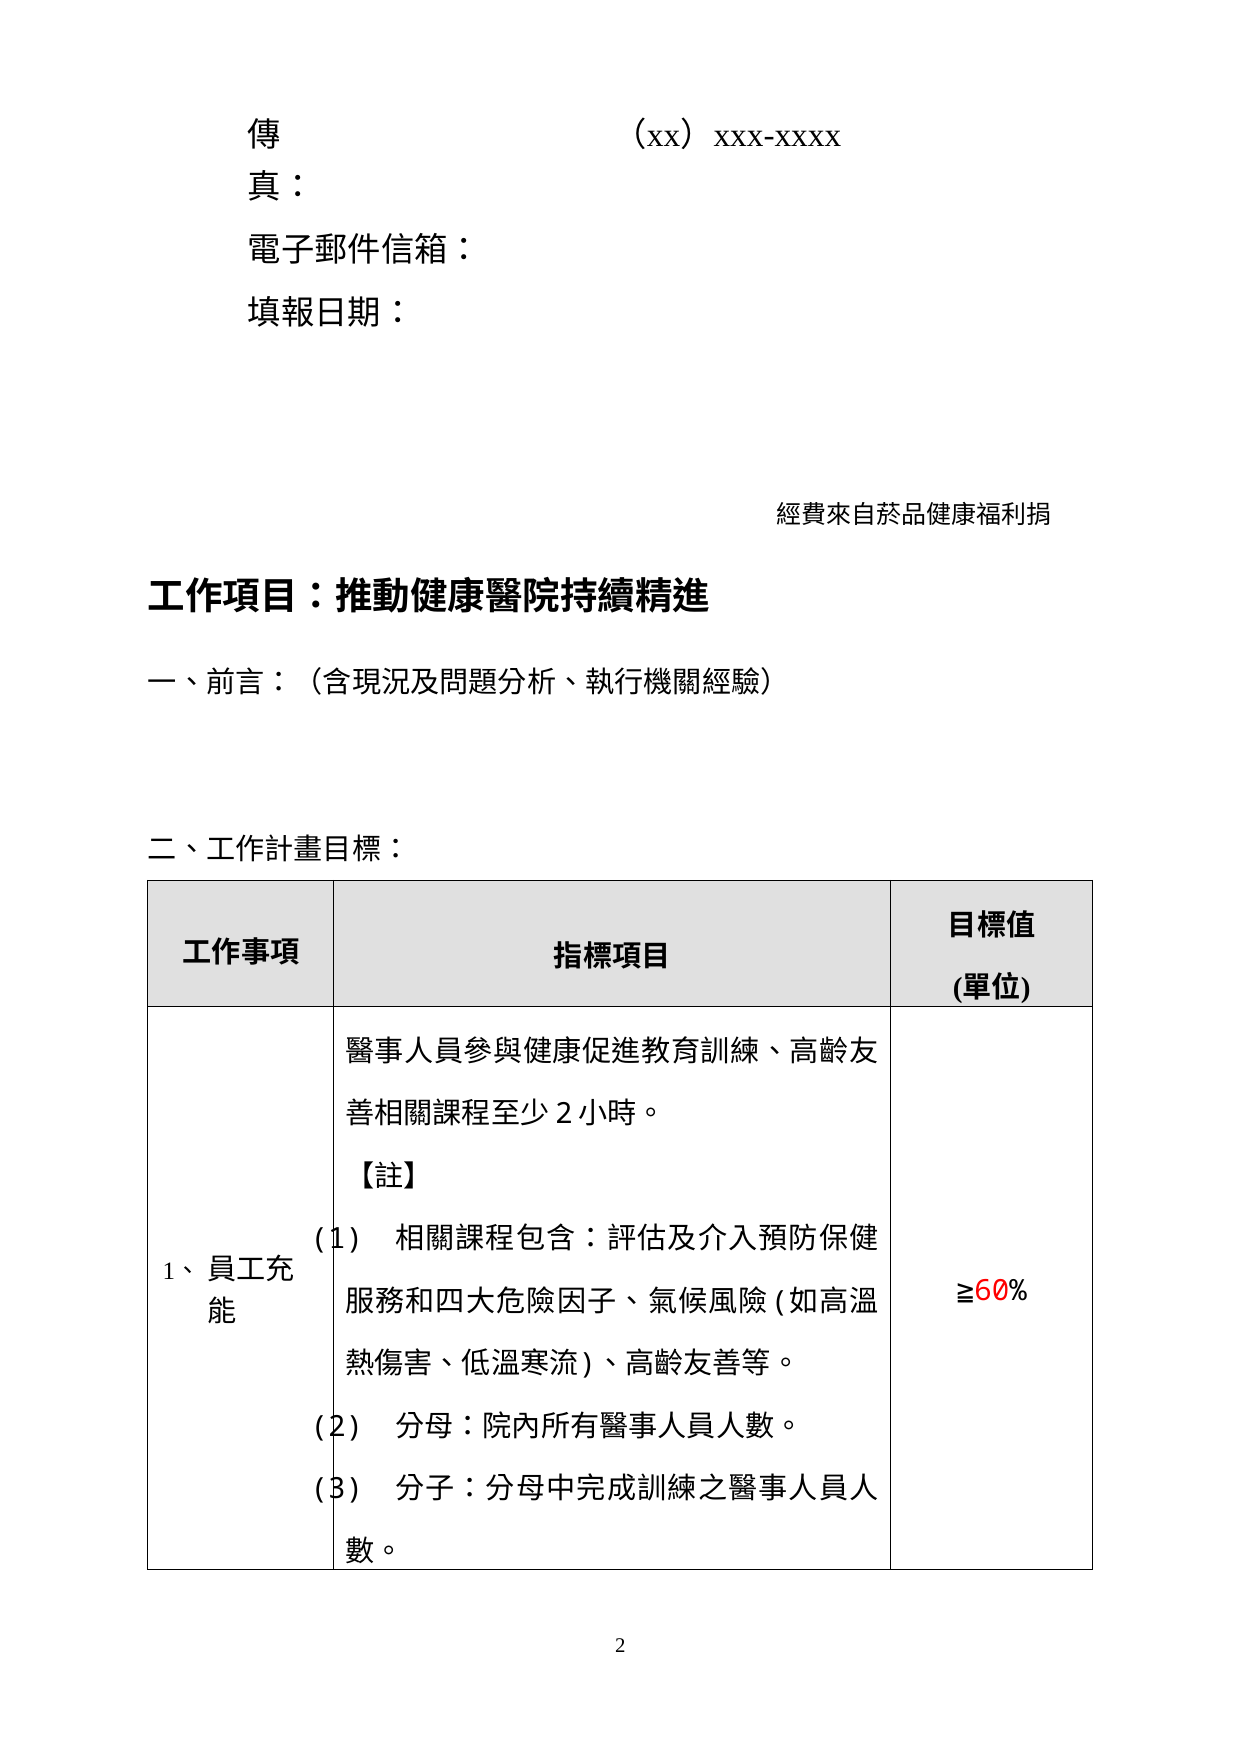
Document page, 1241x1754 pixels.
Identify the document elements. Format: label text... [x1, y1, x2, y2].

table_cell 員工充能 [148, 1007, 333, 1569]
text 經費來自菸品健康福利捐 [776, 494, 1074, 530]
table_cell 填報日期： [236, 283, 602, 346]
table_cell 醫事人員參與健康促進教育訓練、高齡友善相關課程至少2小時。 【註】 相關課程包含：評估及介入預防保健服務和四大危險因子、氣候風險(如高溫熱傷害、低溫寒流)、高齡友善等。 分母：院內所有醫事人員人數。 分子：分母中完成訓練之醫事人員人 數。 [334, 1007, 890, 1569]
table_header 工作事項 [148, 881, 333, 1006]
table_header 指標項目 [334, 881, 890, 1006]
table_cell 傳 真： [236, 104, 602, 220]
text 二、工作計畫目標： [148, 823, 1092, 868]
text 工作項目：推動健康醫院持續精進 [148, 573, 1092, 618]
table_cell [602, 283, 1078, 346]
table_cell 電子郵件信箱： [236, 220, 602, 283]
table_cell [602, 220, 1078, 283]
table_cell ≧60% [891, 1007, 1092, 1569]
table_header 目標值 (單位) [891, 881, 1092, 1006]
table_cell （xx）xxx-xxxx [602, 104, 1078, 220]
text 一、前言：（含現況及問題分析、執行機關經驗） [148, 656, 1092, 702]
